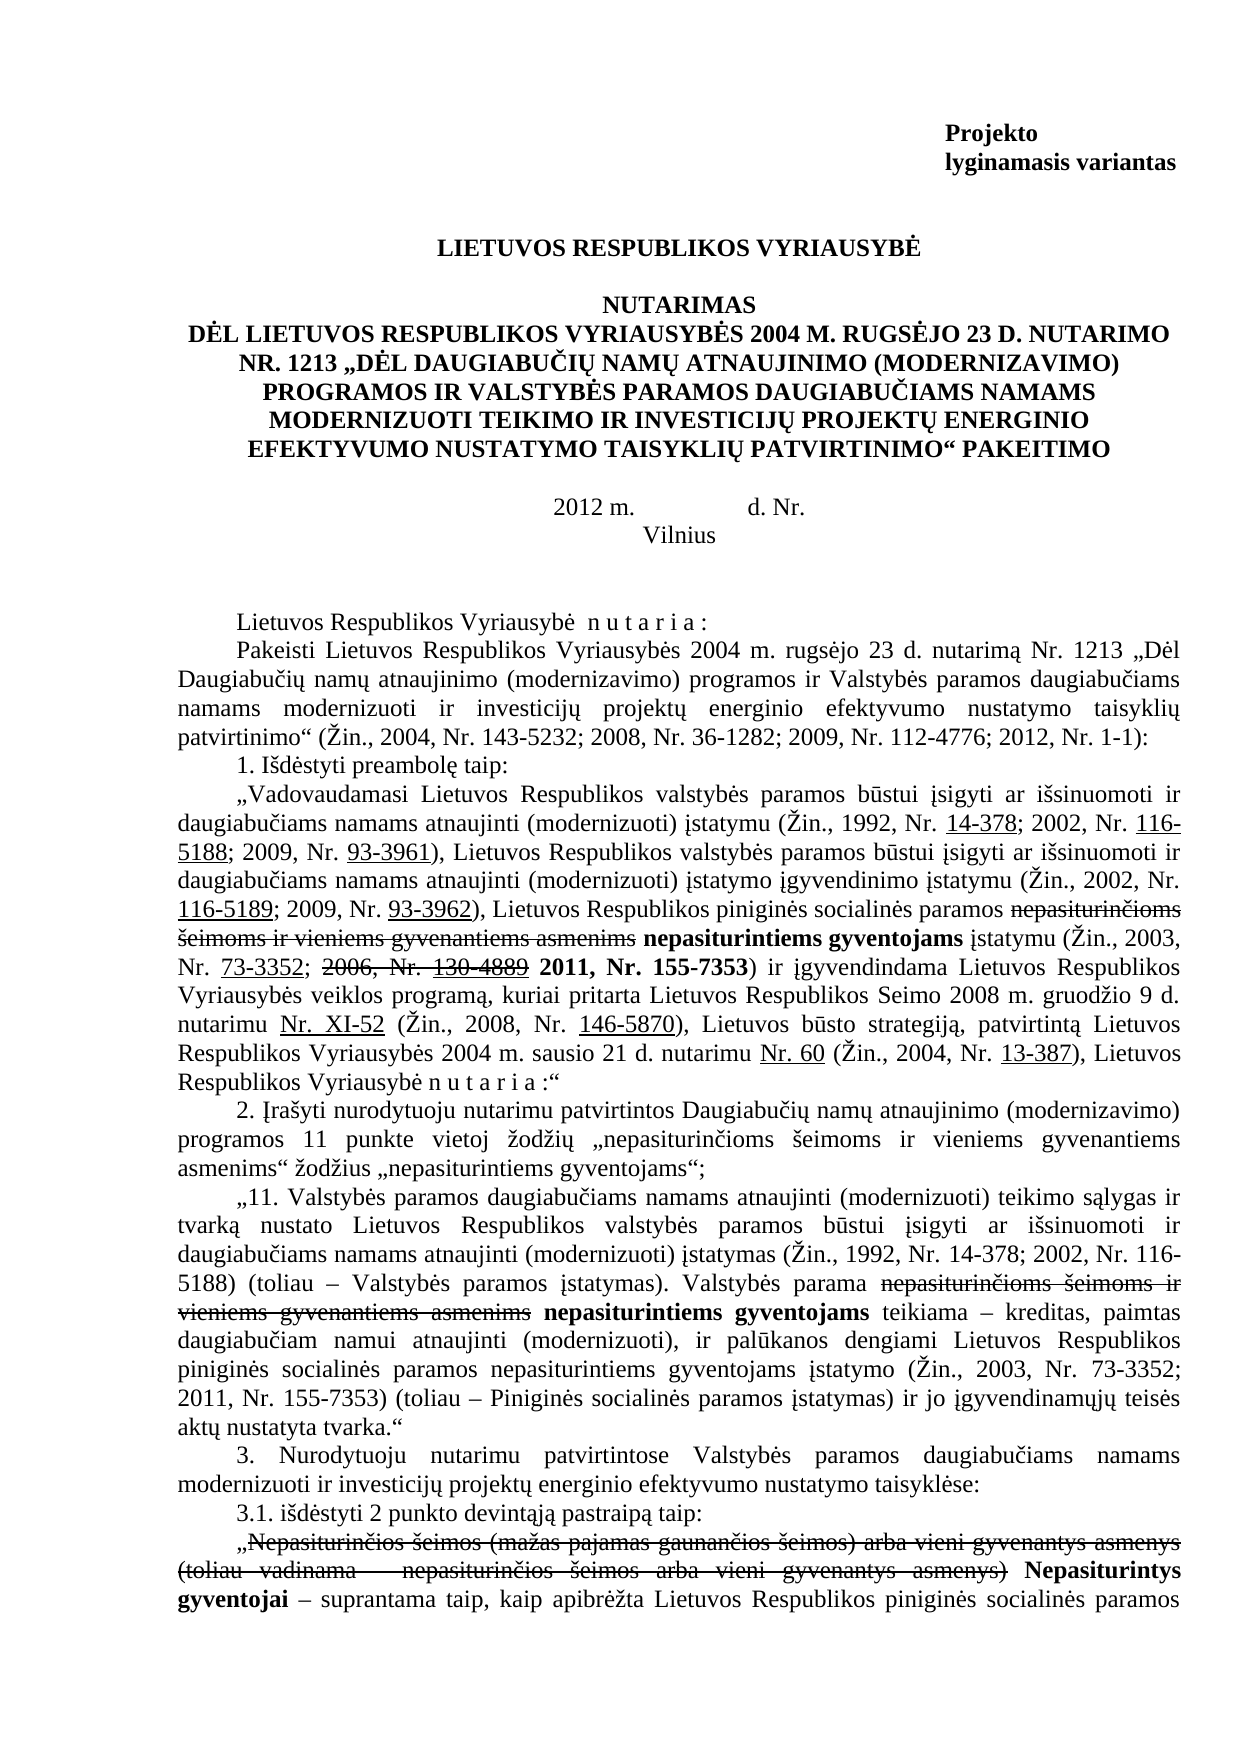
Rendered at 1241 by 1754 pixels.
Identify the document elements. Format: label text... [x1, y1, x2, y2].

text Projekto [177, 118, 1181, 147]
text 2012 m. d. Nr. [177, 492, 1181, 521]
text 3.1. išdėstyti 2 punkto devintąją pastraipą taip: [177, 1498, 1181, 1527]
text „Vadovaudamasi Lietuvos Respublikos valstybės paramos būstui įsigyti ar išsinuomoti ir daugiabučiams namams atnaujinti (modernizuoti) įstatymu (Žin., 1992, Nr. 14-378; 2002, Nr. 116-5188; 2009, Nr. 93-3961), Lietuvos Respublikos valstybės paramos būstui įsigyti ar išsinuomoti ir daugiabučiams namams atnaujinti (modernizuoti) įstatymo įgyvendinimo įstatymu (Žin., 2002, Nr. 116-5189; 2009, Nr. 93-3962), Lietuvos Respublikos piniginės socialinės paramos nepasiturinčioms šeimoms ir vieniems gyvenantiems asmenims nepasiturintiems gyventojams įstatymu (Žin., 2003, Nr. 73-3352; 2006, Nr. 130-4889 2011, Nr. 155-7353) ir įgyvendindama Lietuvos Respublikos Vyriausybės veiklos programą, kuriai pritarta Lietuvos Respublikos Seimo 2008 m. gruodžio 9 d. nutarimu Nr. XI-52 (Žin., 2008, Nr. 146-5870), Lietuvos būsto strategiją, patvirtintą Lietuvos Respublikos Vyriausybės 2004 m. sausio 21 d. nutarimu Nr. 60 (Žin., 2004, Nr. 13-387), Lietuvos Respublikos Vyriausybė n u t a r i a :“ [177, 779, 1181, 1096]
text LIETUVOS RESPUBLIKOS VYRIAUSYBĖ [177, 233, 1181, 262]
text DĖL LIETUVOS RESPUBLIKOS VYRIAUSYBĖS 2004 M. RUGSĖJO 23 D. NUTARIMO NR. 1213 „DĖL DAUGIABUČIŲ NAMŲ ATNAUJINIMO (MODERNIZAVIMO) PROGRAMOS IR VALSTYBĖS PARAMOS DAUGIABUČIAMS NAMAMS MODERNIZUOTI TEIKIMO IR INVESTICIJŲ PROJEKTŲ ENERGINIO EFEKTYVUMO NUSTATYMO TAISYKLIŲ PATVIRTINIMO“ PAKEITIMO [177, 319, 1181, 463]
text Vilnius [177, 521, 1181, 549]
text Pakeisti Lietuvos Respublikos Vyriausybės 2004 m. rugsėjo 23 d. nutarimą Nr. 1213 „Dėl Daugiabučių namų atnaujinimo (modernizavimo) programos ir Valstybės paramos daugiabučiams namams modernizuoti ir investicijų projektų energinio efektyvumo nustatymo taisyklių patvirtinimo“ (Žin., 2004, Nr. 143-5232; 2008, Nr. 36-1282; 2009, Nr. 112-4776; 2012, Nr. 1-1): [177, 636, 1181, 751]
text „11. Valstybės paramos daugiabučiams namams atnaujinti (modernizuoti) teikimo sąlygas ir tvarką nustato Lietuvos Respublikos valstybės paramos būstui įsigyti ar išsinuomoti ir daugiabučiams namams atnaujinti (modernizuoti) įstatymas (Žin., 1992, Nr. 14-378; 2002, Nr. 116-5188) (toliau – Valstybės paramos įstatymas). Valstybės parama nepasiturinčioms šeimoms ir vieniems gyvenantiems asmenims nepasiturintiems gyventojams teikiama – kreditas, paimtas daugiabučiam namui atnaujinti (modernizuoti), ir palūkanos dengiami Lietuvos Respublikos piniginės socialinės paramos nepasiturintiems gyventojams įstatymo (Žin., 2003, Nr. 73-3352; 2011, Nr. 155-7353) (toliau – Piniginės socialinės paramos įstatymas) ir jo įgyvendinamųjų teisės aktų nustatyta tvarka.“ [177, 1182, 1181, 1441]
text 3. Nurodytuoju nutarimu patvirtintose Valstybės paramos daugiabučiams namams modernizuoti ir investicijų projektų energinio efektyvumo nustatymo taisyklėse: [177, 1441, 1181, 1498]
text lyginamasis variantas [177, 147, 1181, 176]
text „Nepasiturinčios šeimos (mažas pajamas gaunančios šeimos) arba vieni gyvenantys asmenys (toliau vadinama – nepasiturinčios šeimos arba vieni gyvenantys asmenys) Nepasiturintys gyventojai – suprantama taip, kaip apibrėžta Lietuvos Respublikos piniginės socialinės paramos [177, 1527, 1181, 1613]
text Lietuvos Respublikos Vyriausybė n u t a r i a : [177, 607, 1181, 636]
text 2. Įrašyti nurodytuoju nutarimu patvirtintos Daugiabučių namų atnaujinimo (modernizavimo) programos 11 punkte vietoj žodžių „nepasiturinčioms šeimoms ir vieniems gyvenantiems asmenims“ žodžius „nepasiturintiems gyventojams“; [177, 1096, 1181, 1182]
text 1. Išdėstyti preambolę taip: [177, 751, 1181, 779]
text NUTARIMAS [177, 291, 1181, 319]
